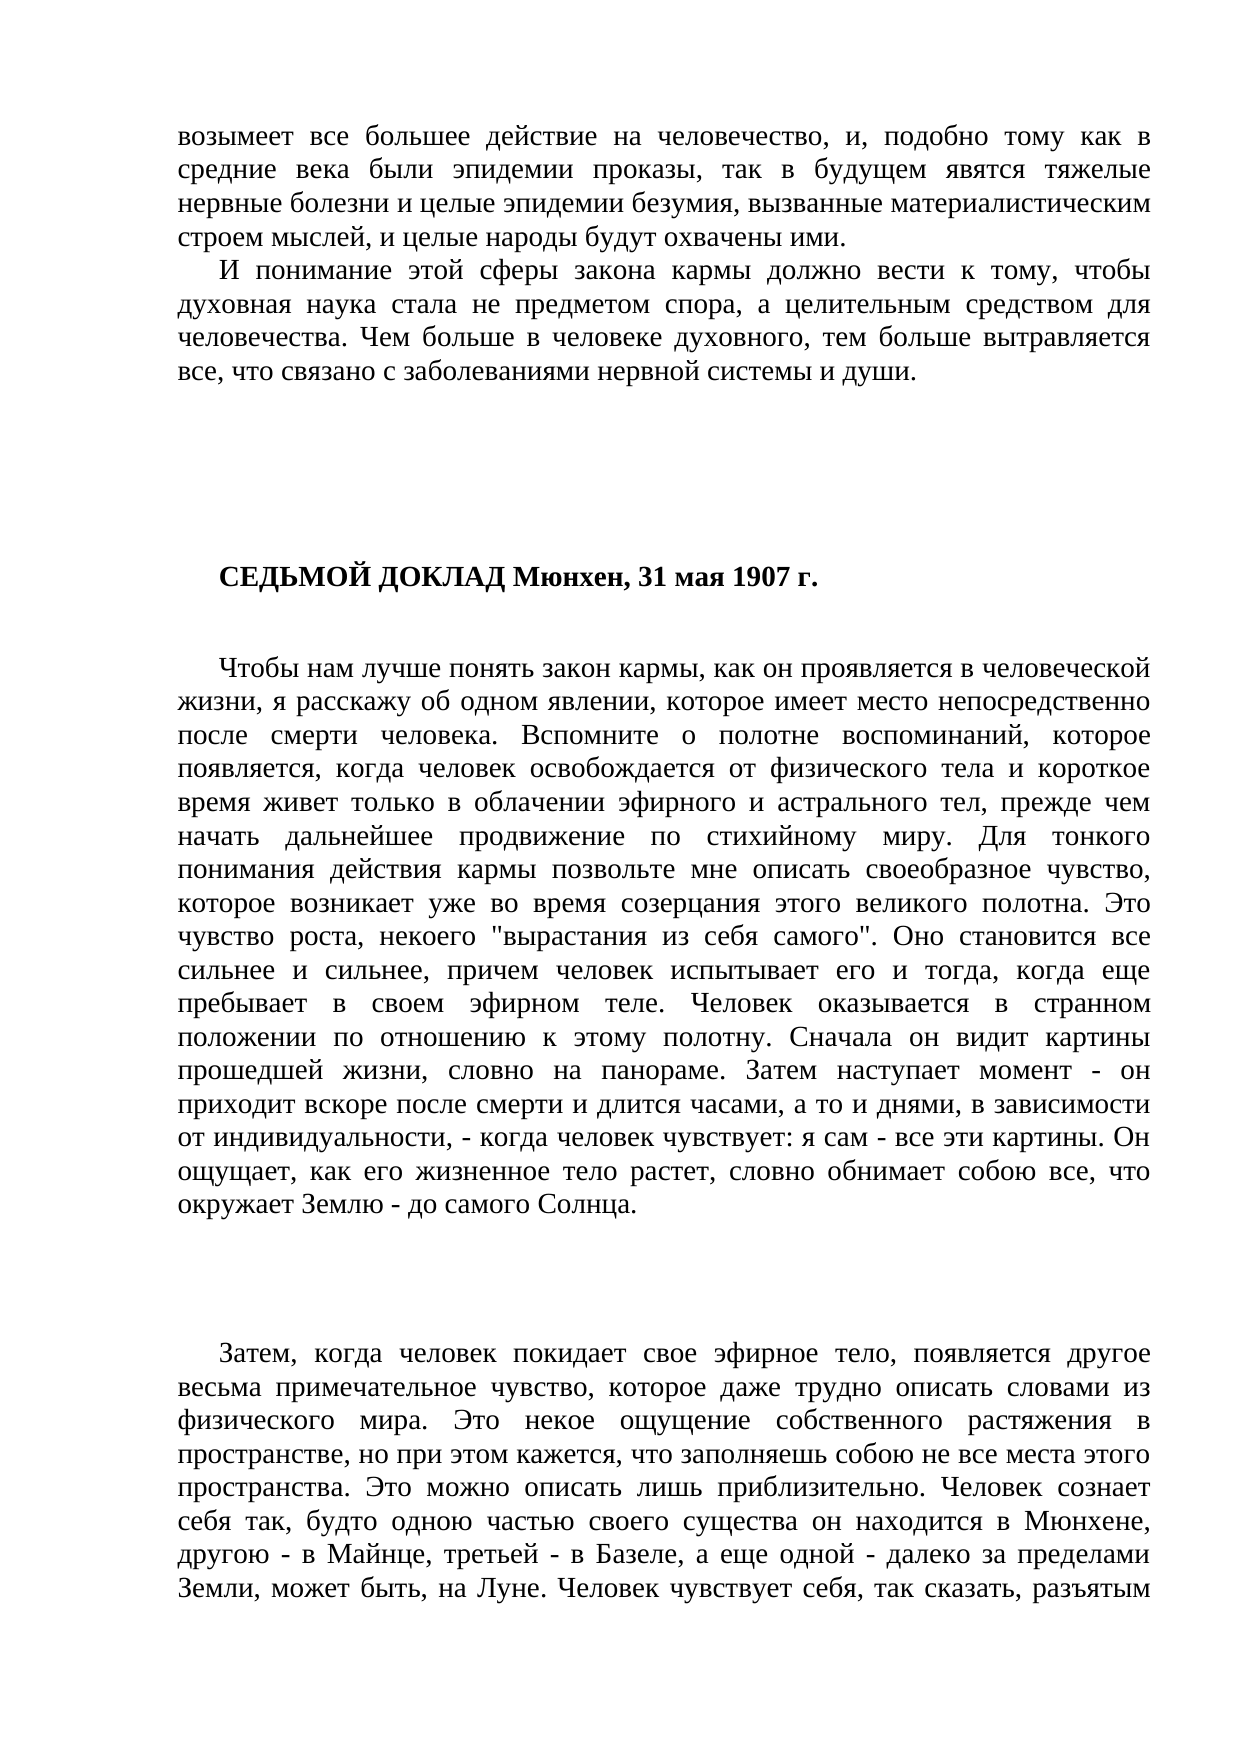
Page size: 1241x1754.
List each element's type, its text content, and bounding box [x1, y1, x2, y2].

text Чтобы нам лучше понять закон кармы, как он проявляется в человеческой жизни, я расскажу об одном явлении, которое имеет место непосредственно после смерти человека. Вспомните о полотне воспоминаний, которое появляется, когда человек освобождается от физического тела и короткое время живет только в облачении эфирного и астрального тел, прежде чем начать дальнейшее продвижение по стихийному миру. Для тонкого понимания действия кармы позвольте мне описать своеобразное чувство, которое возникает уже во время созерцания этого великого полотна. Это чувство роста, некоего "вырастания из себя самого". Оно становится все сильнее и сильнее, причем человек испытывает его и тогда, когда еще пребывает в своем эфирном теле. Человек оказывается в странном положении по отношению к этому полотну. Сначала он видит картины прошедшей жизни, словно на панораме. Затем наступает момент - он приходит вскоре после смерти и длится часами, а то и днями, в зависимости от индивидуальности, - когда человек чувствует: я сам - все эти картины. Он ощущает, как его жизненное тело растет, словно обнимает собою все, что окружает Землю - до самого Солнца. [177, 650, 1152, 1220]
text Затем, когда человек покидает свое эфирное тело, появляется другое весьма примечательное чувство, которое даже трудно описать словами из физического мира. Это некое ощущение собственного растяжения в пространстве, но при этом кажется, что заполняешь собою не все места этого пространства. Это можно описать лишь приблизительно. Человек сознает себя так, будто одною частью своего существа он находится в Мюнхене, другою - в Майнце, третьей - в Базеле, а еще одной - далеко за пределами Земли, может быть, на Луне. Человек чувствует себя, так сказать, разъятым [177, 1335, 1152, 1603]
text И понимание этой сферы закона кармы должно вести к тому, чтобы духовная наука стала не предметом спора, а целительным средством для человечества. Чем больше в человеке духовного, тем больше вытравляется все, что связано с заболеваниями нервной системы и души. [177, 252, 1152, 386]
text - возымеет все большее действие на человечество, и, подобно тому как в средние века были эпидемии проказы, так в будущем явятся тяжелые нервные болезни и целые эпидемии безумия, вызванные материалистическим строем мыслей, и целые народы будут охвачены ими. [177, 118, 1152, 252]
text СЕДЬМОЙ ДОКЛАД Мюнхен, 31 мая 1907 г. [177, 559, 1152, 592]
